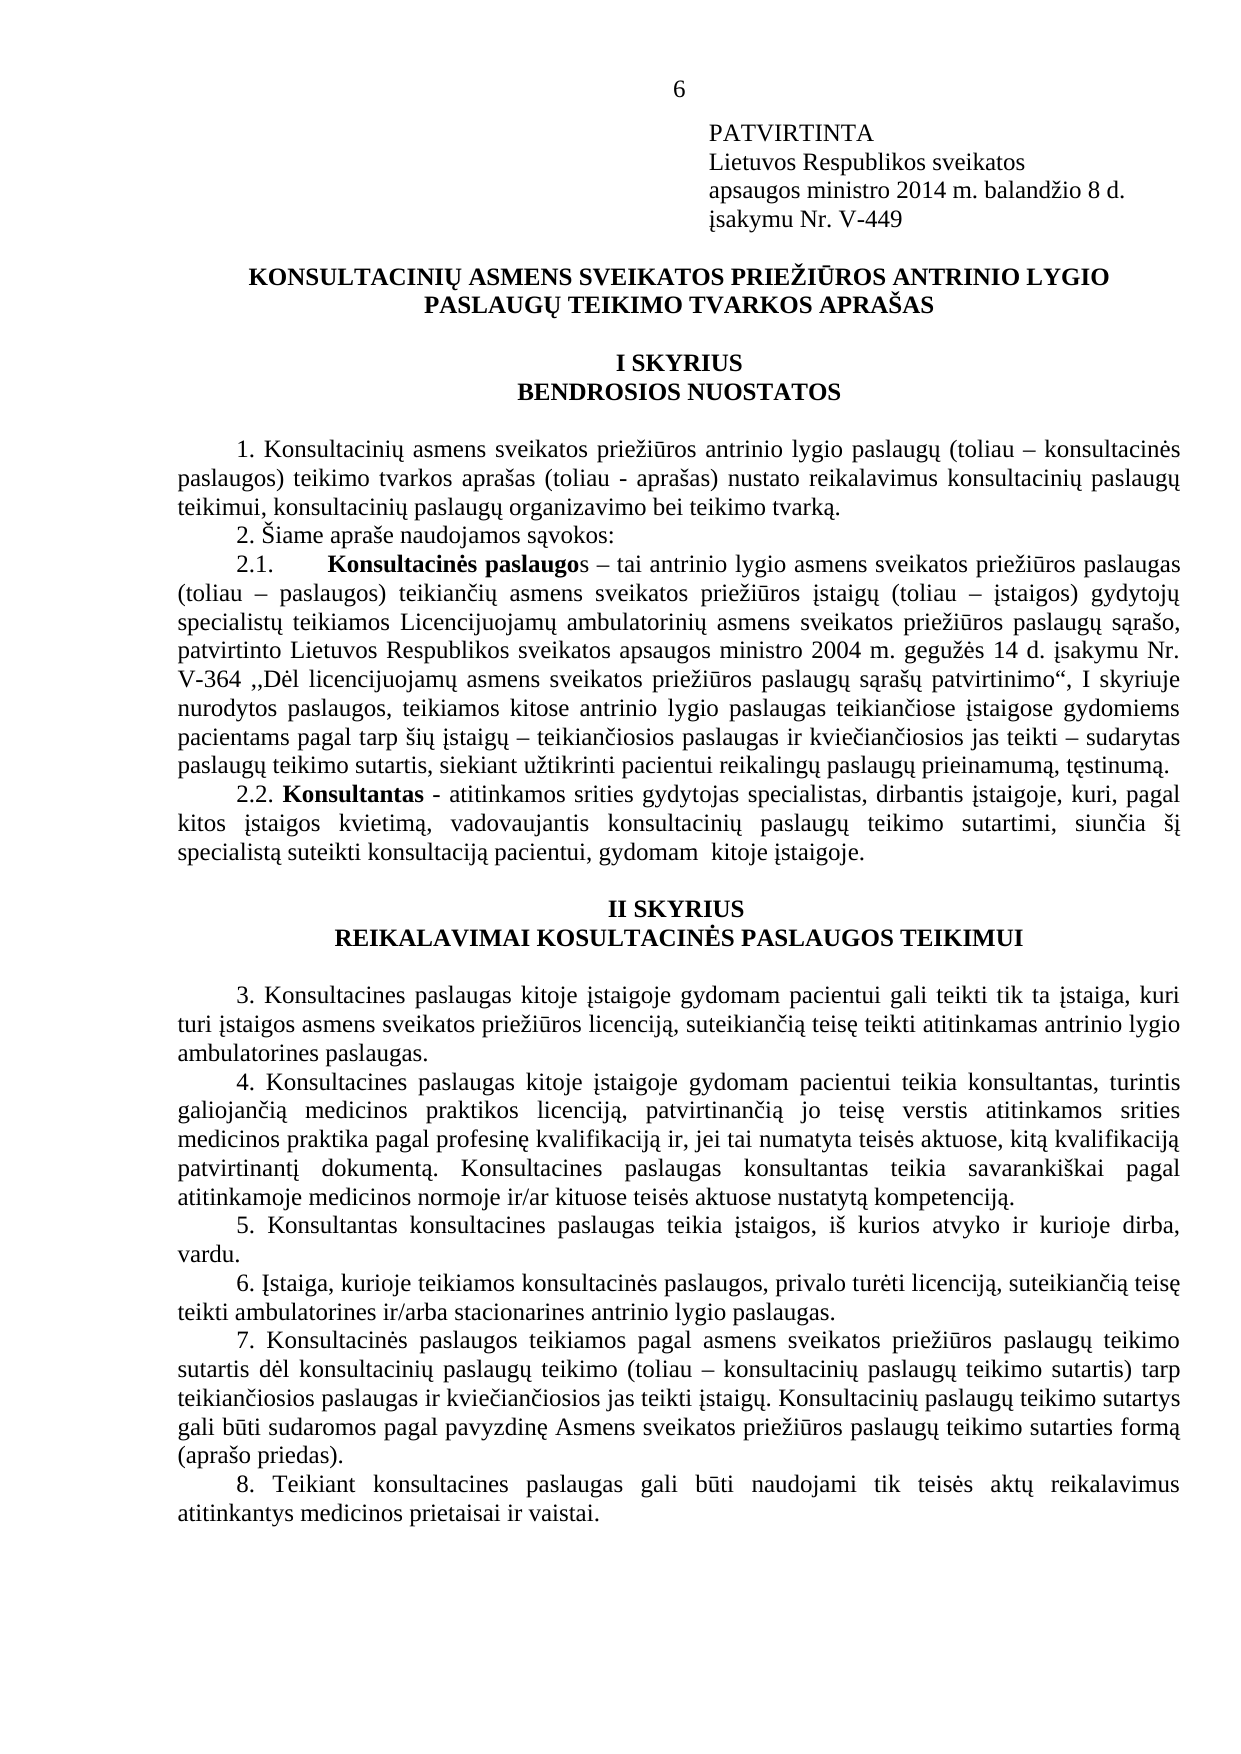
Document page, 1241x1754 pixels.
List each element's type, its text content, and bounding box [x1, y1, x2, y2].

text II SKYRIUS [177, 894, 1181, 923]
text 8. Teikiant konsultacines paslaugas gali būti naudojami tik teisės aktų reikalavimus atitinkantys medicinos prietaisai ir vaistai. [177, 1469, 1181, 1527]
text 3. Konsultacines paslaugas kitoje įstaigoje gydomam pacientui gali teikti tik ta įstaiga, kuri turi įstaigos asmens sveikatos priežiūros licenciją, suteikiančią teisę teikti atitinkamas antrinio lygio ambulatorines paslaugas. [177, 981, 1181, 1067]
text 2.2. Konsultantas - atitinkamos srities gydytojas specialistas, dirbantis įstaigoje, kuri, pagal kitos įstaigos kvietimą, vadovaujantis konsultacinių paslaugų teikimo sutartimi, siunčia šį specialistą suteikti konsultaciją pacientui, gydomam kitoje įstaigoje. [177, 779, 1181, 866]
text BENDROSIOS NUOSTATOS [177, 377, 1181, 406]
text 2.1. Konsultacinės paslaugos – tai antrinio lygio asmens sveikatos priežiūros paslaugas (toliau – paslaugos) teikiančių asmens sveikatos priežiūros įstaigų (toliau – įstaigos) gydytojų specialistų teikiamos Licencijuojamų ambulatorinių asmens sveikatos priežiūros paslaugų sąrašo, patvirtinto Lietuvos Respublikos sveikatos apsaugos ministro 2004 m. gegužės 14 d. įsakymu Nr. V-364 ,,Dėl licencijuojamų asmens sveikatos priežiūros paslaugų sąrašų patvirtinimo“, I skyriuje nurodytos paslaugos, teikiamos kitose antrinio lygio paslaugas teikiančiose įstaigose gydomiems pacientams pagal tarp šių įstaigų – teikiančiosios paslaugas ir kviečiančiosios jas teikti – sudarytas paslaugų teikimo sutartis, siekiant užtikrinti pacientui reikalingų paslaugų prieinamumą, tęstinumą. [177, 549, 1181, 779]
text REIKALAVIMAI KOSULTACINĖS PASLAUGOS TEIKIMUI [177, 923, 1181, 952]
text įsakymu Nr. V-449 [709, 204, 1181, 233]
text Lietuvos Respublikos sveikatos [709, 147, 1181, 176]
text I SKYRIUS [177, 348, 1181, 377]
text 6. Įstaiga, kurioje teikiamos konsultacinės paslaugos, privalo turėti licenciją, suteikiančią teisę teikti ambulatorines ir/arba stacionarines antrinio lygio paslaugas. [177, 1268, 1181, 1326]
text KONSULTACINIŲ ASMENS SVEIKATOS PRIEŽIŪROS ANTRINIO LYGIO PASLAUGŲ TEIKIMO TVARKOS APRAŠAS [177, 262, 1181, 319]
text PATVIRTINTA [709, 118, 1181, 147]
text 1. Konsultacinių asmens sveikatos priežiūros antrinio lygio paslaugų (toliau – konsultacinės paslaugos) teikimo tvarkos aprašas (toliau - aprašas) nustato reikalavimus konsultacinių paslaugų teikimui, konsultacinių paslaugų organizavimo bei teikimo tvarką. [177, 434, 1181, 521]
text apsaugos ministro 2014 m. balandžio 8 d. [709, 176, 1181, 204]
text 2. Šiame apraše naudojamos sąvokos: [177, 521, 1181, 549]
text 5. Konsultantas konsultacines paslaugas teikia įstaigos, iš kurios atvyko ir kurioje dirba, vardu. [177, 1211, 1181, 1268]
text 7. Konsultacinės paslaugos teikiamos pagal asmens sveikatos priežiūros paslaugų teikimo sutartis dėl konsultacinių paslaugų teikimo (toliau – konsultacinių paslaugų teikimo sutartis) tarp teikiančiosios paslaugas ir kviečiančiosios jas teikti įstaigų. Konsultacinių paslaugų teikimo sutartys gali būti sudaromos pagal pavyzdinę Asmens sveikatos priežiūros paslaugų teikimo sutarties formą (aprašo priedas). [177, 1326, 1181, 1469]
text 4. Konsultacines paslaugas kitoje įstaigoje gydomam pacientui teikia konsultantas, turintis galiojančią medicinos praktikos licenciją, patvirtinančią jo teisę verstis atitinkamos srities medicinos praktika pagal profesinę kvalifikaciją ir, jei tai numatyta teisės aktuose, kitą kvalifikaciją patvirtinantį dokumentą. Konsultacines paslaugas konsultantas teikia savarankiškai pagal atitinkamoje medicinos normoje ir/ar kituose teisės aktuose nustatytą kompetenciją. [177, 1067, 1181, 1211]
